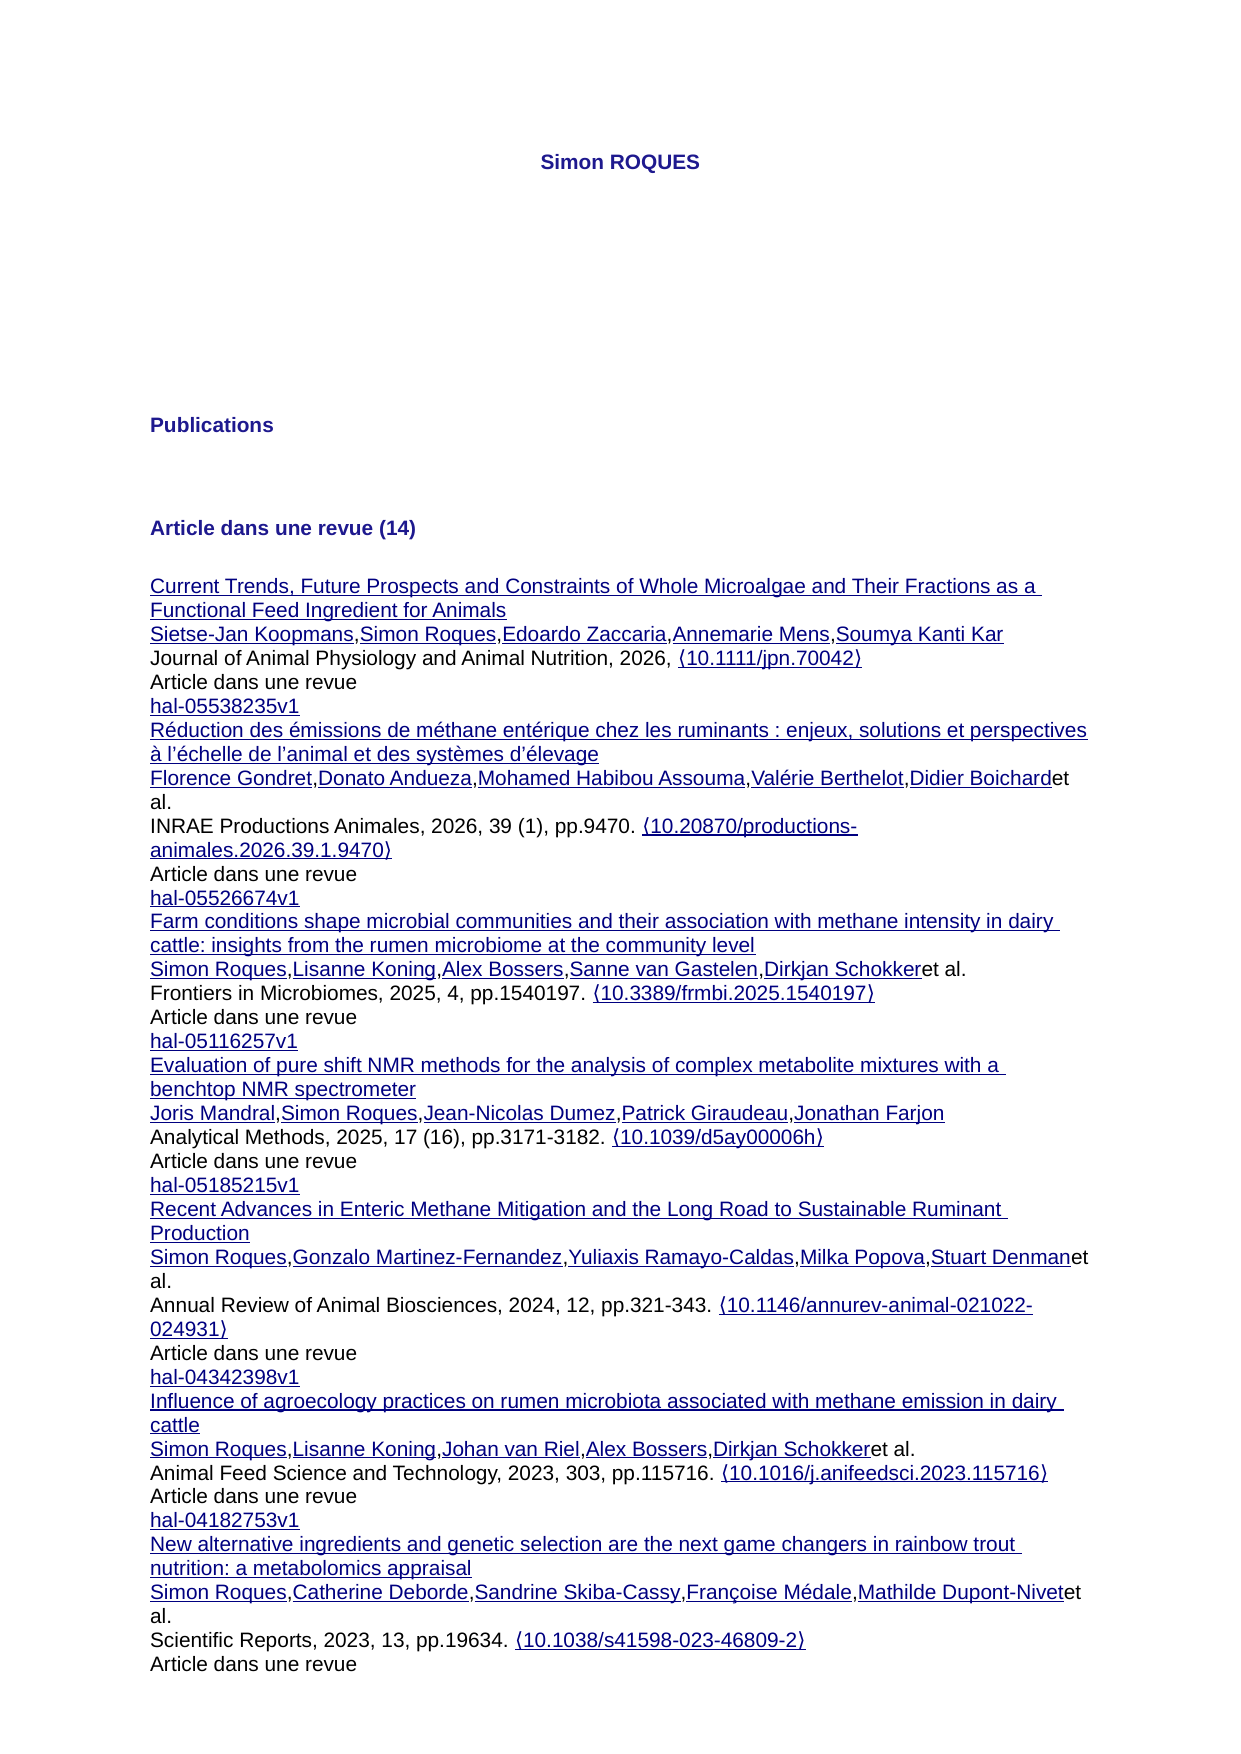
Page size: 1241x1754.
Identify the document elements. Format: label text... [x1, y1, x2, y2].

subtitle Publications [150, 412, 1090, 436]
table_cell Evaluation of pure shift NMR methods for the analysis of complex metabolite mixtures with a benchtop NMR spectrometer Joris Mandral,Simon Roques,Jean-Nicolas Dumez,Patrick Giraudeau,Jonathan Farjon Analytical Methods, 2025, 17 (16), pp.3171-3182. ⟨10.1039/d5ay00006h⟩ Article dans une revue hal-05185215v1 [150, 1053, 1090, 1197]
table_header Current Trends, Future Prospects and Constraints of Whole Microalgae and Their Fractions as a Functional Feed Ingredient for Animals Sietse-Jan Koopmans,Simon Roques,Edoardo Zaccaria,Annemarie Mens,Soumya Kanti Kar Journal of Animal Physiology and Animal Nutrition, 2026, ⟨10.1111/jpn.70042⟩ Article dans une revue hal-05538235v1 [150, 574, 1090, 718]
table_cell Farm conditions shape microbial communities and their association with methane intensity in dairy cattle: insights from the rumen microbiome at the community level Simon Roques,Lisanne Koning,Alex Bossers,Sanne van Gastelen,Dirkjan Schokkeret al. Frontiers in Microbiomes, 2025, 4, pp.1540197. ⟨10.3389/frmbi.2025.1540197⟩ Article dans une revue hal-05116257v1 [150, 909, 1090, 1053]
table_cell Recent Advances in Enteric Methane Mitigation and the Long Road to Sustainable Ruminant Production Simon Roques,Gonzalo Martinez-Fernandez,Yuliaxis Ramayo-Caldas,Milka Popova,Stuart Denmanet al. Annual Review of Animal Biosciences, 2024, 12, pp.321-343. ⟨10.1146/annurev-animal-021022-024931⟩ Article dans une revue hal-04342398v1 [150, 1197, 1090, 1388]
table_cell Réduction des émissions de méthane entérique chez les ruminants : enjeux, solutions et perspectives à l’échelle de l’animal et des systèmes d’élevage Florence Gondret,Donato Andueza,Mohamed Habibou Assouma,Valérie Berthelot,Didier Boichardet al. INRAE Productions Animales, 2026, 39 (1), pp.9470. ⟨10.20870/productions-animales.2026.39.1.9470⟩ Article dans une revue hal-05526674v1 [150, 718, 1090, 909]
subtitle Article dans une revue (14) [150, 516, 1090, 539]
subtitle Simon ROQUES [150, 150, 1090, 174]
table_cell Influence of agroecology practices on rumen microbiota associated with methane emission in dairy cattle Simon Roques,Lisanne Koning,Johan van Riel,Alex Bossers,Dirkjan Schokkeret al. Animal Feed Science and Technology, 2023, 303, pp.115716. ⟨10.1016/j.anifeedsci.2023.115716⟩ Article dans une revue hal-04182753v1 [150, 1389, 1090, 1532]
table_cell New alternative ingredients and genetic selection are the next game changers in rainbow trout nutrition: a metabolomics appraisal Simon Roques,Catherine Deborde,Sandrine Skiba-Cassy,Françoise Médale,Mathilde Dupont-Nivetet al. Scientific Reports, 2023, 13, pp.19634. ⟨10.1038/s41598-023-46809-2⟩ Article dans une revue [150, 1532, 1090, 1676]
